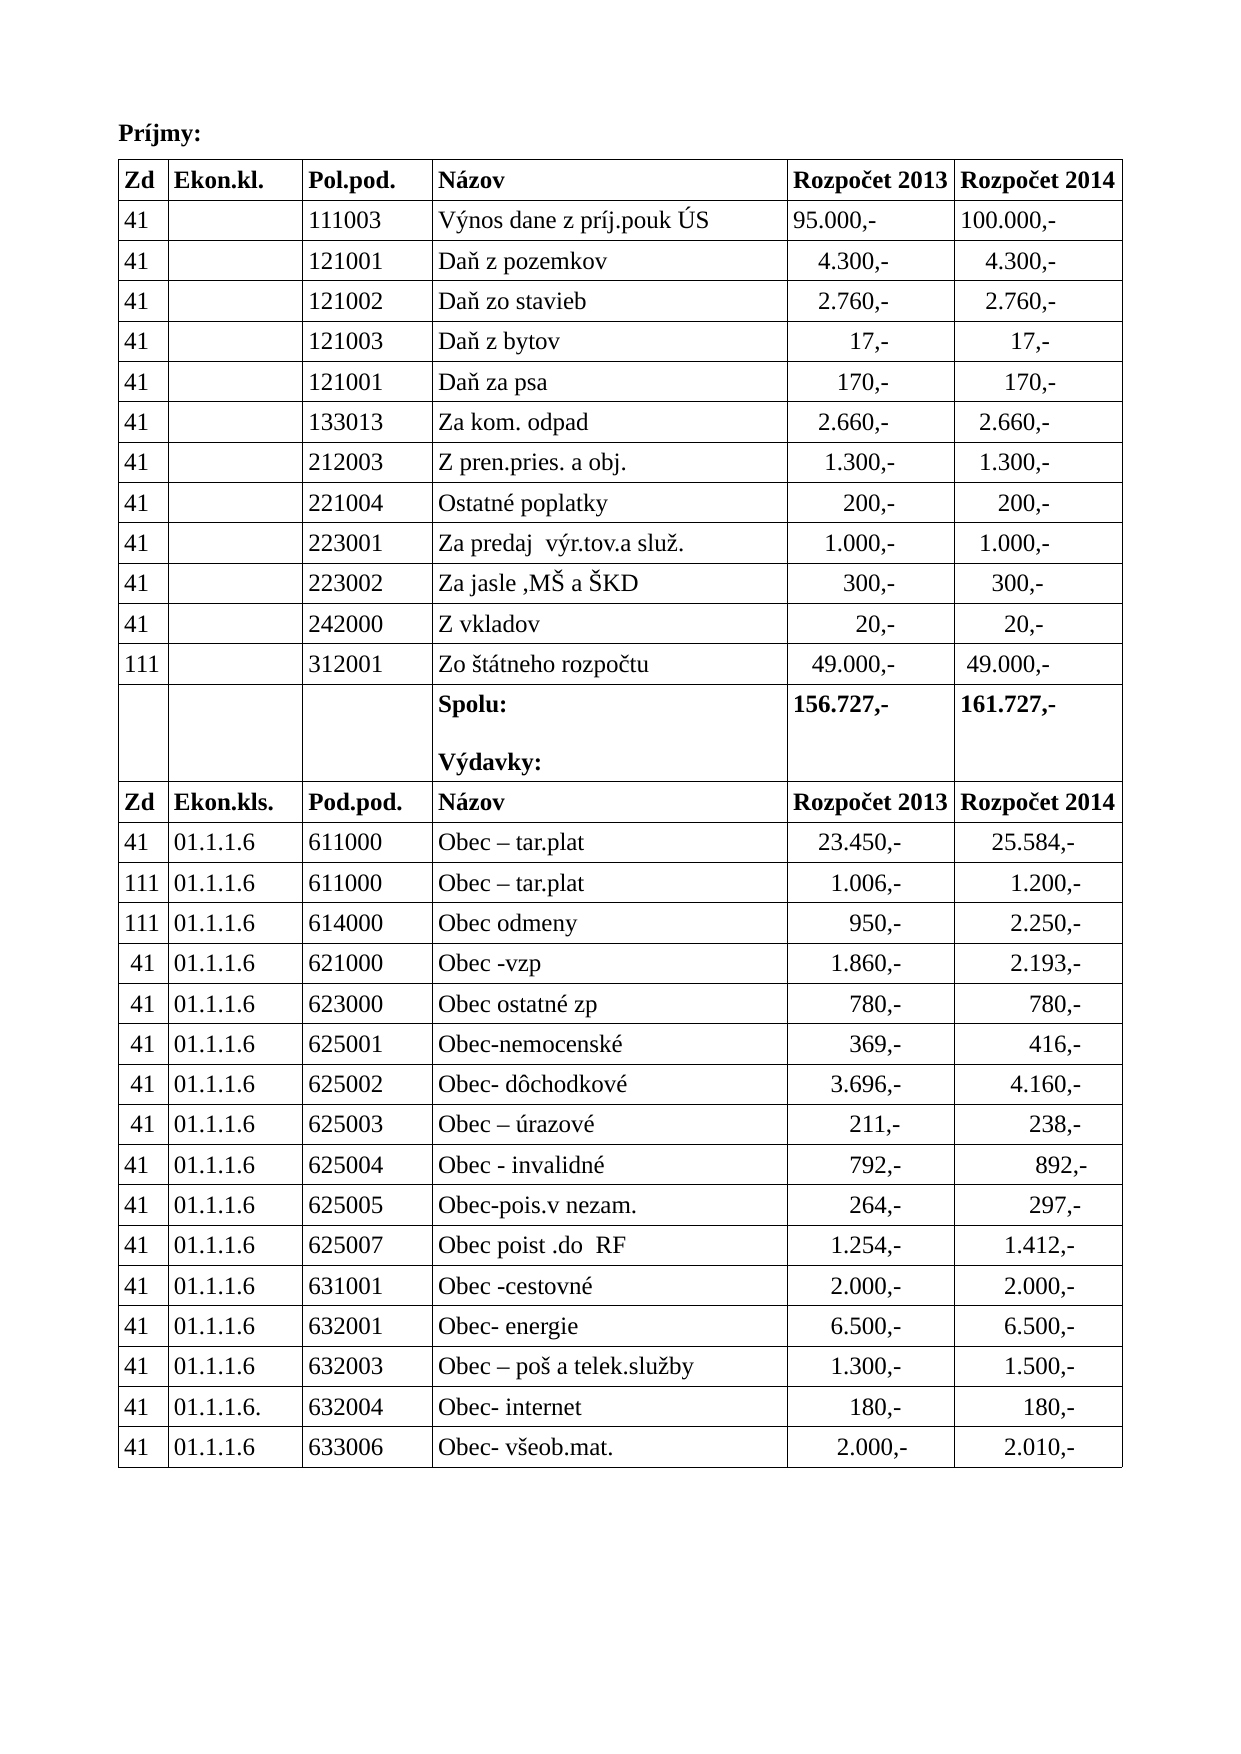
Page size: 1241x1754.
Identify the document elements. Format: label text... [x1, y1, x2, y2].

table_cell 792,- [788, 1145, 954, 1184]
table_cell [169, 523, 302, 562]
text Príjmy: [118, 118, 1122, 147]
table_cell 2.760,- [788, 281, 954, 321]
table_cell Ostatné poplatky [433, 483, 787, 522]
table_cell 2.660,- [788, 402, 954, 442]
table_cell 41 [119, 604, 168, 643]
table_cell 17,- [955, 322, 1122, 361]
table_cell 01.1.1.6 [169, 1105, 302, 1144]
table_cell 111003 [303, 201, 432, 240]
table_cell 01.1.1.6 [169, 1185, 302, 1225]
table_cell Zo štátneho rozpočtu [433, 644, 787, 683]
table_cell 20,- [788, 604, 954, 643]
table_cell [303, 685, 432, 781]
table_cell 41 [119, 1427, 168, 1467]
table_cell 212003 [303, 443, 432, 482]
table_cell 312001 [303, 644, 432, 683]
table_cell 625003 [303, 1105, 432, 1144]
table_cell 111 [119, 903, 168, 942]
table_cell Za jasle ,MŠ a ŠKD [433, 564, 787, 603]
table_cell Obec – úrazové [433, 1105, 787, 1144]
table_cell 4.160,- [955, 1065, 1122, 1104]
table_cell 156.727,- [788, 685, 954, 781]
table_cell 611000 [303, 823, 432, 862]
table_cell [169, 322, 302, 361]
table_cell 300,- [788, 564, 954, 603]
table_cell [119, 685, 168, 781]
table_cell 211,- [788, 1105, 954, 1144]
table_cell Obec - invalidné [433, 1145, 787, 1184]
table_cell Daň z pozemkov [433, 241, 787, 280]
table_cell 41 [119, 281, 168, 321]
table_cell 01.1.1.6 [169, 1226, 302, 1265]
table_cell 01.1.1.6 [169, 944, 302, 983]
table_cell Obec-pois.v nezam. [433, 1185, 787, 1225]
table_cell [169, 201, 302, 240]
table_cell Obec- energie [433, 1306, 787, 1346]
table_cell 2.000,- [788, 1427, 954, 1467]
table_header Názov [433, 160, 787, 200]
table_cell Obec – tar.plat [433, 863, 787, 902]
table_cell 625002 [303, 1065, 432, 1104]
table_cell 200,- [955, 483, 1122, 522]
table_cell 633006 [303, 1427, 432, 1467]
table_cell 41 [119, 823, 168, 862]
table_cell 121003 [303, 322, 432, 361]
table_cell 41 [119, 944, 168, 983]
table_cell 41 [119, 362, 168, 401]
table_cell 2.660,- [955, 402, 1122, 442]
table_cell 01.1.1.6 [169, 903, 302, 942]
table_cell Obec- všeob.mat. [433, 1427, 787, 1467]
table_cell 01.1.1.6 [169, 863, 302, 902]
table_header Zd [119, 160, 168, 200]
table_cell 2.250,- [955, 903, 1122, 942]
table_cell 369,- [788, 1024, 954, 1063]
table_cell [169, 443, 302, 482]
table_header Rozpočet 2014 [955, 160, 1122, 200]
table_cell Daň zo stavieb [433, 281, 787, 321]
table_cell 170,- [788, 362, 954, 401]
table_cell 625007 [303, 1226, 432, 1265]
table_cell 17,- [788, 322, 954, 361]
table_cell 416,- [955, 1024, 1122, 1063]
table_cell 1.412,- [955, 1226, 1122, 1265]
table_cell 41 [119, 241, 168, 280]
table_cell 1.200,- [955, 863, 1122, 902]
table_cell 1.300,- [788, 1347, 954, 1386]
table_cell 170,- [955, 362, 1122, 401]
table_cell 2.010,- [955, 1427, 1122, 1467]
table_cell 100.000,- [955, 201, 1122, 240]
table_cell 121002 [303, 281, 432, 321]
table_cell Obec ostatné zp [433, 984, 787, 1023]
table_cell 41 [119, 402, 168, 442]
table_cell Obec -vzp [433, 944, 787, 983]
table_cell 4.300,- [788, 241, 954, 280]
table_cell Obec poist .do RF [433, 1226, 787, 1265]
table_cell Zd [119, 782, 168, 822]
table_cell 611000 [303, 863, 432, 902]
table_cell 625001 [303, 1024, 432, 1063]
table_cell 01.1.1.6 [169, 1266, 302, 1305]
table_cell 49.000,- [788, 644, 954, 683]
table_cell [169, 564, 302, 603]
table_cell 892,- [955, 1145, 1122, 1184]
table_cell 133013 [303, 402, 432, 442]
table_cell Z vkladov [433, 604, 787, 643]
table_cell 01.1.1.6 [169, 1306, 302, 1346]
table_cell 01.1.1.6 [169, 1427, 302, 1467]
table_cell Obec – tar.plat [433, 823, 787, 862]
table_cell 41 [119, 1185, 168, 1225]
table_cell 242000 [303, 604, 432, 643]
table_cell 6.500,- [788, 1306, 954, 1346]
table_cell 41 [119, 1266, 168, 1305]
table_cell Obec- dôchodkové [433, 1065, 787, 1104]
table_cell Spolu: Výdavky: [433, 685, 787, 781]
table_cell 632004 [303, 1387, 432, 1426]
table_cell 25.584,- [955, 823, 1122, 862]
table_cell 41 [119, 1306, 168, 1346]
table_cell 632001 [303, 1306, 432, 1346]
table_cell 41 [119, 984, 168, 1023]
table_cell 20,- [955, 604, 1122, 643]
table_cell 41 [119, 1105, 168, 1144]
table_cell 01.1.1.6 [169, 1065, 302, 1104]
table_cell 2.000,- [788, 1266, 954, 1305]
table_cell 41 [119, 443, 168, 482]
table_cell 625004 [303, 1145, 432, 1184]
table_cell Za kom. odpad [433, 402, 787, 442]
table_cell Obec-nemocenské [433, 1024, 787, 1063]
table_cell 41 [119, 483, 168, 522]
table_header Ekon.kl. [169, 160, 302, 200]
table_cell 01.1.1.6. [169, 1387, 302, 1426]
table_cell 121001 [303, 362, 432, 401]
table_cell 41 [119, 523, 168, 562]
table_cell Obec odmeny [433, 903, 787, 942]
table_header Rozpočet 2013 [788, 160, 954, 200]
table_cell 300,- [955, 564, 1122, 603]
table_cell 180,- [955, 1387, 1122, 1426]
table_cell 297,- [955, 1185, 1122, 1225]
table_cell 121001 [303, 241, 432, 280]
table_cell [169, 281, 302, 321]
table_cell 1.300,- [955, 443, 1122, 482]
table_cell 1.006,- [788, 863, 954, 902]
table_cell Daň za psa [433, 362, 787, 401]
table_cell Z pren.pries. a obj. [433, 443, 787, 482]
table_cell Pod.pod. [303, 782, 432, 822]
table_cell 1.860,- [788, 944, 954, 983]
table_cell 223001 [303, 523, 432, 562]
table_cell [169, 241, 302, 280]
table_cell Obec -cestovné [433, 1266, 787, 1305]
table_cell 2.760,- [955, 281, 1122, 321]
table_cell Ekon.kls. [169, 782, 302, 822]
table_cell 223002 [303, 564, 432, 603]
table_cell 200,- [788, 483, 954, 522]
table_cell 621000 [303, 944, 432, 983]
table_cell 221004 [303, 483, 432, 522]
table_cell 780,- [788, 984, 954, 1023]
table_cell 3.696,- [788, 1065, 954, 1104]
table_cell 01.1.1.6 [169, 823, 302, 862]
table_cell Rozpočet 2013 [788, 782, 954, 822]
table_cell 2.193,- [955, 944, 1122, 983]
table_cell 1.300,- [788, 443, 954, 482]
table_cell Názov [433, 782, 787, 822]
table_cell 161.727,- [955, 685, 1122, 781]
table_cell Rozpočet 2014 [955, 782, 1122, 822]
table_cell 614000 [303, 903, 432, 942]
table_cell 6.500,- [955, 1306, 1122, 1346]
table_cell 49.000,- [955, 644, 1122, 683]
table_cell 780,- [955, 984, 1122, 1023]
table_cell 23.450,- [788, 823, 954, 862]
table_cell [169, 483, 302, 522]
table_cell 623000 [303, 984, 432, 1023]
table_cell 264,- [788, 1185, 954, 1225]
table_cell 1.000,- [955, 523, 1122, 562]
table_cell 625005 [303, 1185, 432, 1225]
table_cell [169, 604, 302, 643]
table_cell [169, 685, 302, 781]
table_cell 950,- [788, 903, 954, 942]
table_cell [169, 644, 302, 683]
table_cell Obec – poš a telek.služby [433, 1347, 787, 1386]
table_cell 4.300,- [955, 241, 1122, 280]
table_cell Obec- internet [433, 1387, 787, 1426]
table_cell 41 [119, 1065, 168, 1104]
table_header Pol.pod. [303, 160, 432, 200]
table_cell Za predaj výr.tov.a služ. [433, 523, 787, 562]
table_cell 632003 [303, 1347, 432, 1386]
table_cell 2.000,- [955, 1266, 1122, 1305]
table_cell 1.254,- [788, 1226, 954, 1265]
table_cell [169, 362, 302, 401]
table_cell 631001 [303, 1266, 432, 1305]
table_cell 41 [119, 1387, 168, 1426]
table_cell 01.1.1.6 [169, 1347, 302, 1386]
table_cell 01.1.1.6 [169, 984, 302, 1023]
table_cell 1.000,- [788, 523, 954, 562]
table_cell 41 [119, 201, 168, 240]
table_cell Výnos dane z príj.pouk ÚS [433, 201, 787, 240]
table_cell 41 [119, 1024, 168, 1063]
table_cell 1.500,- [955, 1347, 1122, 1386]
table_cell 111 [119, 644, 168, 683]
table_cell 01.1.1.6 [169, 1024, 302, 1063]
table_cell 111 [119, 863, 168, 902]
table_cell [169, 402, 302, 442]
table_cell 41 [119, 1226, 168, 1265]
table_cell 01.1.1.6 [169, 1145, 302, 1184]
table_cell 41 [119, 1145, 168, 1184]
table_cell 180,- [788, 1387, 954, 1426]
table_cell 41 [119, 564, 168, 603]
table_cell Daň z bytov [433, 322, 787, 361]
table_cell 41 [119, 322, 168, 361]
table_cell 41 [119, 1347, 168, 1386]
table_cell 95.000,- [788, 201, 954, 240]
table_cell 238,- [955, 1105, 1122, 1144]
